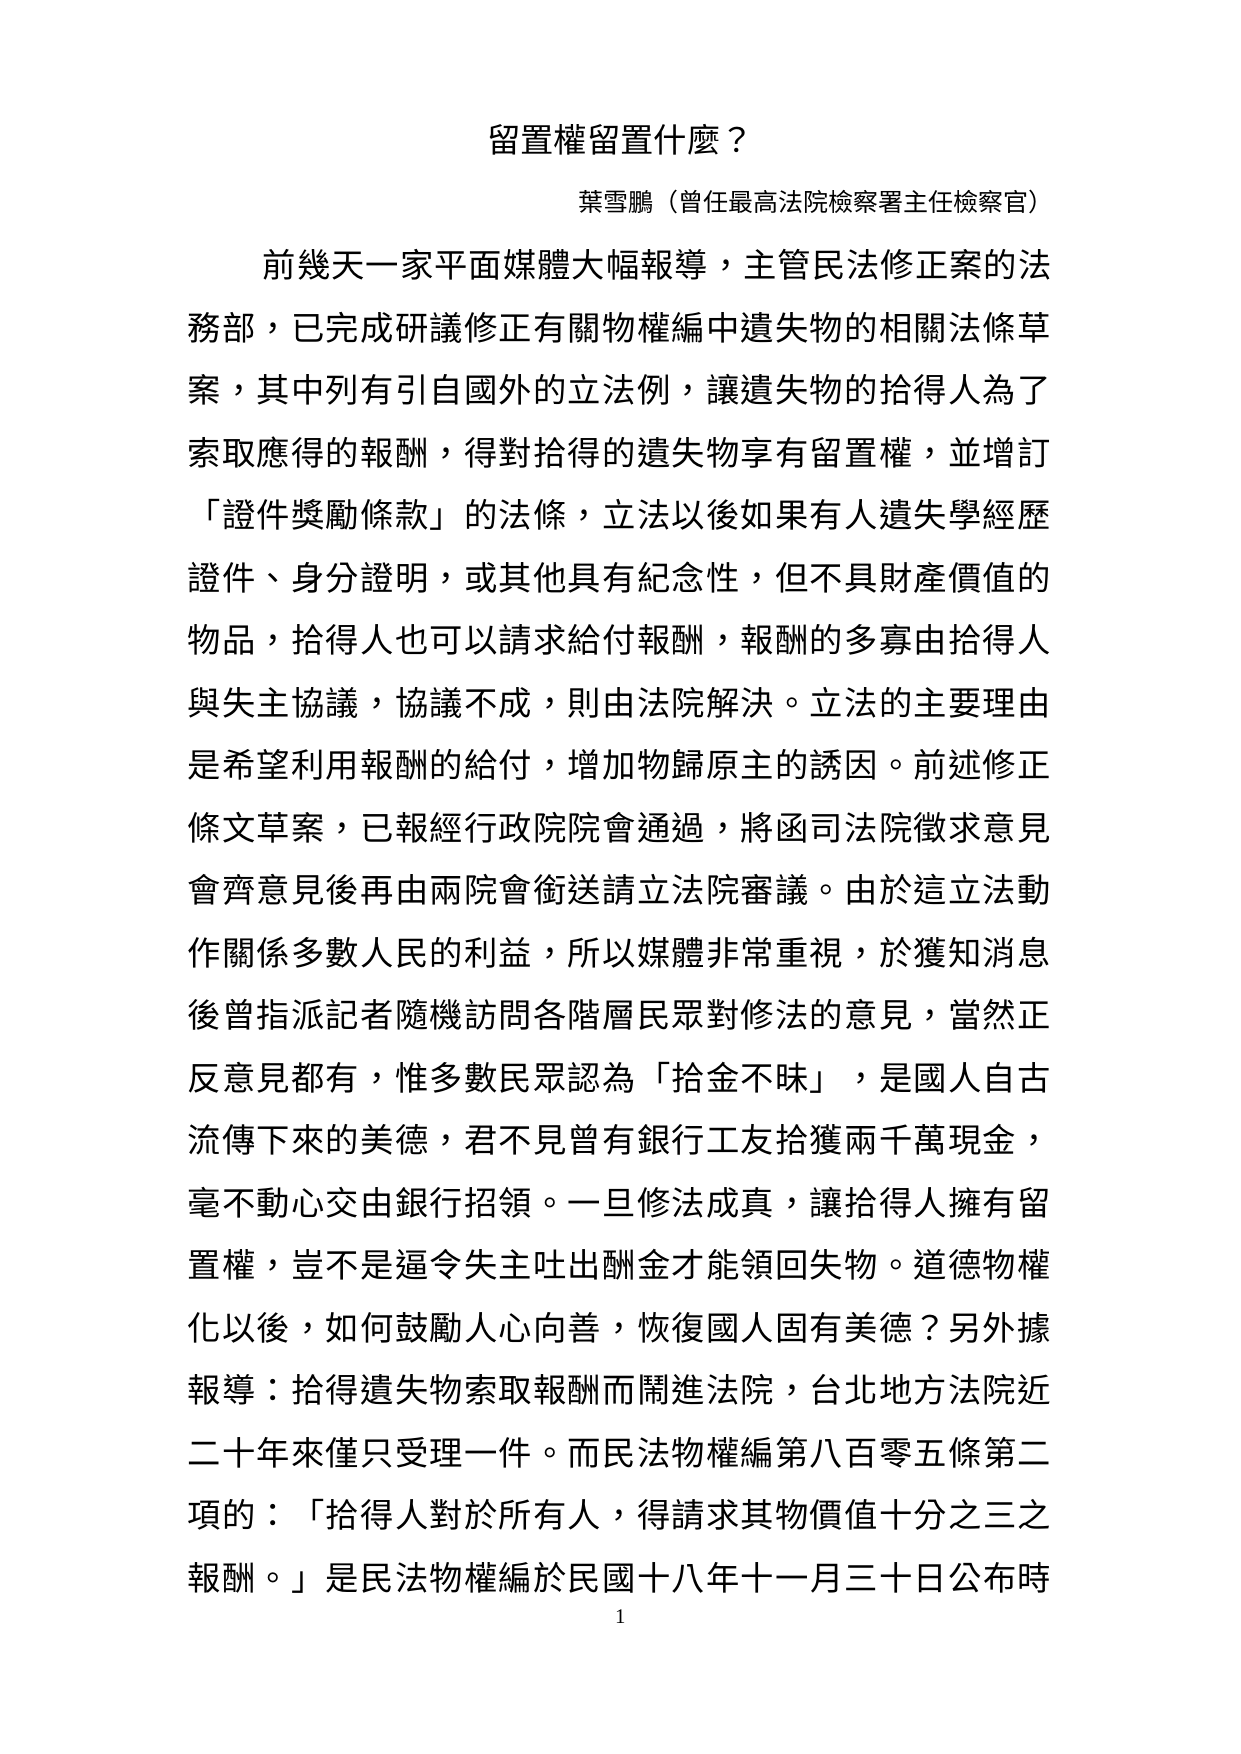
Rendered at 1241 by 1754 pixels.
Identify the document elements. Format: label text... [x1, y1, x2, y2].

text 葉雪鵬（曾任最高法院檢察署主任檢察官） [187, 159, 1053, 221]
text 留置權留置什麼？ [187, 96, 1053, 159]
text 前幾天一家平面媒體大幅報導，主管民法修正案的法務部，已完成研議修正有關物權編中遺失物的相關法條草案，其中列有引自國外的立法例，讓遺失物的拾得人為了索取應得的報酬，得對拾得的遺失物享有留置權，並增訂「證件獎勵條款」的法條，立法以後如果有人遺失學經歷證件、身分證明，或其他具有紀念性，但不具財產價值的物品，拾得人也可以請求給付報酬，報酬的多寡由拾得人與失主協議，協議不成，則由法院解決。立法的主要理由是希望利用報酬的給付，增加物歸原主的誘因。前述修正條文草案，已報經行政院院會通過，將函司法院徵求意見，會齊意見後再由兩院會銜送請立法院審議。由於這立法動作關係多數人民的利益，所以媒體非常重視，於獲知消息後曾指派記者隨機訪問各階層民眾對修法的意見，當然正反意見都有，惟多數民眾認為「拾金不昧」，是國人自古流傳下來的美德，君不見曾有銀行工友拾獲兩千萬現金，毫不動心交由銀行招領。一旦修法成真，讓拾得人擁有留置權，豈不是逼令失主吐出酬金才能領回失物。道德物權化以後，如何鼓勵人心向善，恢復國人固有美德？另外據報導：拾得遺失物索取報酬而鬧進法院，台北地方法院近二十年來僅只受理一件。而民法物權編第八百零五條第二項的：「拾得人對於所有人，得請求其物價值十分之三之報酬。」是民法物權編於民國十八年十一月三十日公布時即有的規定，為時已有七十多年的歷史，大多數人都應知道。每年所遺失的物件，何止千千萬萬。竟甚少發生索取報酬的爭議。足見國人對於「拾金不昧」的明訓，已經深入人心，因此也有法律學家認為此際修法增訂索取報酬的留置權，欠缺必要性。目前距立法院進行法條的討論，最快也得一、二年，在這麼長的期間裡，各方各抒自見，供立法者參考，在集思廣益之下，未來必定能訂出大家都可以接受的好條文。 [187, 221, 1053, 1596]
